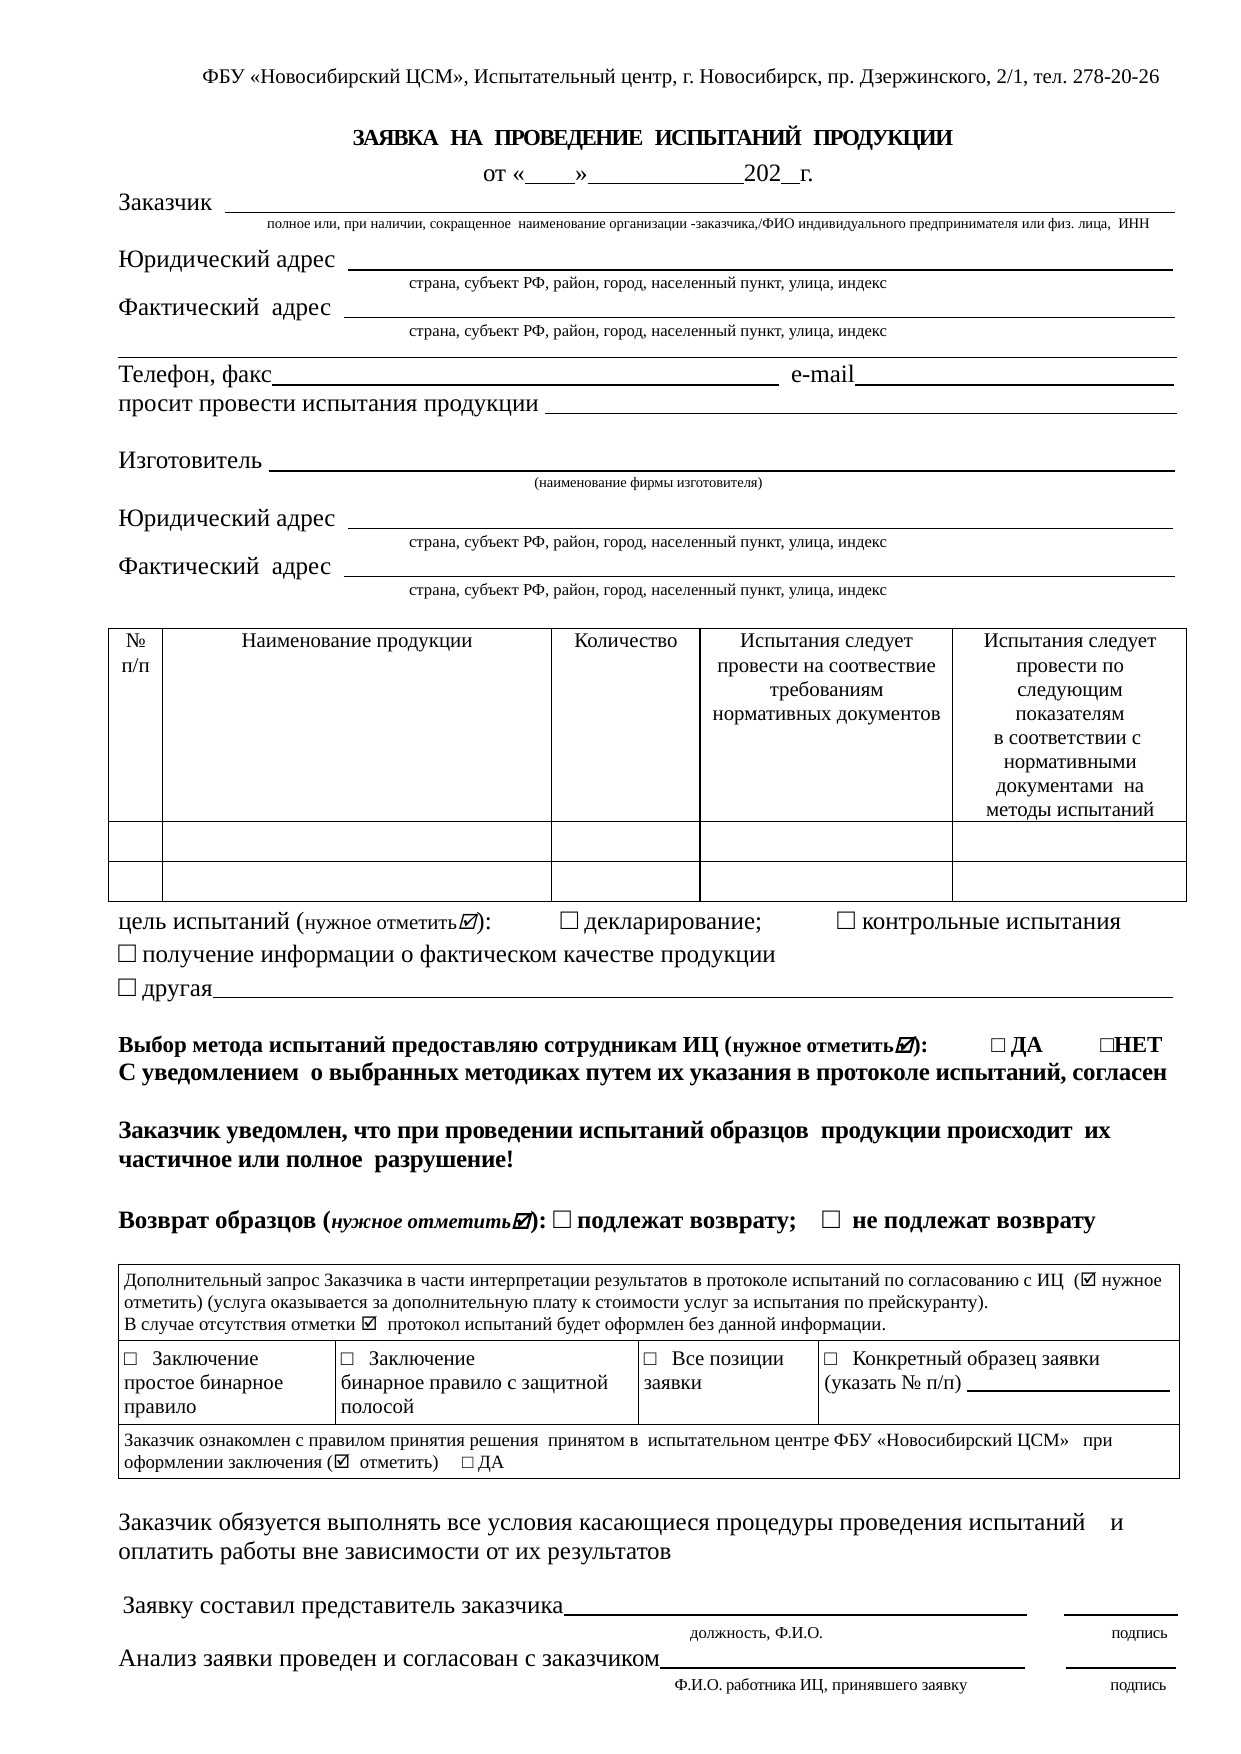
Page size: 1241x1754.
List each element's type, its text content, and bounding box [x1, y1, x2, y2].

text Возврат образцов (нужное отметить): □ подлежат возврату; □ не подлежат возврату [118, 1201, 1178, 1235]
text просит провести испытания продукции [118, 388, 1178, 417]
text ФБУ «Новосибирский ЦСМ», Испытательный центр, г. Новосибирск, пр. Дзержинского, 2/1, тел. 278-20-26 [118, 60, 1178, 88]
text должность, Ф.И.О. подпись [118, 1618, 1178, 1643]
text полное или, при наличии, сокращенное наименование организации -заказчика,/ФИО индивидуального предпринимателя или физ. лица, ИНН [118, 215, 1178, 244]
table_header Наименование продукции [163, 629, 551, 821]
table_header Количество [552, 629, 699, 821]
text страна, субъект РФ, район, город, населенный пункт, улица, индекс [118, 321, 1178, 340]
text □ получение информации о фактическом качестве продукции □ другая [118, 935, 1178, 1002]
table_header Испытания следует провести по следующим показателям в соответствии с нормативными документами на методы испытаний [953, 629, 1186, 821]
text Юридический адрес [118, 503, 1178, 532]
table_cell [109, 822, 162, 861]
text Юридический адрес [118, 244, 1178, 273]
text Анализ заявки проведен и согласован с заказчиком [118, 1643, 1178, 1671]
text цель испытаний (нужное отметить): □ декларирование; □ контрольные испытания [118, 902, 1178, 935]
table_cell □ Заключение бинарное правило с защитной полосой [336, 1341, 638, 1423]
text Фактический адрес [118, 292, 1178, 321]
text ЗАЯВКА НА ПРОВЕДЕНИЕ ИСПЫТАНИЙ ПРОДУКЦИИ [118, 124, 1178, 158]
text страна, субъект РФ, район, город, населенный пункт, улица, индекс [118, 532, 1178, 551]
table_cell □ Заключение простое бинарное правило [119, 1341, 335, 1423]
table_cell □ Конкретный образец заявки (указать № п/п) [819, 1341, 1179, 1423]
text Изготовитель [118, 445, 1178, 474]
text Выбор метода испытаний предоставляю сотрудникам ИЦ (нужное отметить): □ ДА □НЕТ С уведомлением о выбранных методиках путем их указания в протоколе испытаний, согласен [118, 1031, 1178, 1086]
text Ф.И.О. работника ИЦ, принявшего заявку подпись [118, 1671, 1178, 1695]
table_cell □ Все позиции заявки [639, 1341, 818, 1423]
table_cell Заказчик ознакомлен с правилом принятия решения принятом в испытательном центре ФБУ «Новосибирский ЦСМ» при оформлении заключения ( отметить) □ ДА [119, 1425, 1179, 1478]
table_cell [701, 822, 952, 861]
table_cell [953, 822, 1186, 861]
text от « » 202 г. [118, 158, 1178, 187]
text Фактический адрес [118, 551, 1178, 579]
text Заявку составил представитель заказчика [118, 1590, 1178, 1618]
table_header № п/п [109, 629, 162, 821]
table_cell [701, 862, 952, 901]
text Заказчик [118, 187, 1178, 215]
text (наименование фирмы изготовителя) [118, 474, 1178, 503]
table_header Дополнительный запрос Заказчика в части интерпретации результатов в протоколе испытаний по согласованию с ИЦ ( нужное отметить) (услуга оказывается за дополнительную плату к стоимости услуг за испытания по прейскуранту). В случае отсутствия отметки  протокол испытаний будет оформлен без данной информации. [119, 1265, 1179, 1340]
text Заказчик обязуется выполнять все условия касающиеся процедуры проведения испытаний и оплатить работы вне зависимости от их результатов [118, 1507, 1178, 1564]
text страна, субъект РФ, район, город, населенный пункт, улица, индекс [118, 579, 1178, 599]
table_header Испытания следует провести на соотвествие требованиям нормативных документов [701, 629, 952, 821]
text страна, субъект РФ, район, город, населенный пункт, улица, индекс [118, 273, 1178, 292]
table_cell [163, 822, 551, 861]
table_cell [163, 862, 551, 901]
table_cell [552, 862, 699, 901]
text Телефон, факс e-mail [118, 359, 1178, 388]
table_cell [552, 822, 699, 861]
table_cell [109, 862, 162, 901]
table_cell [953, 862, 1186, 901]
text Заказчик уведомлен, что при проведении испытаний образцов продукции происходит их частичное или полное разрушение! [118, 1115, 1178, 1172]
